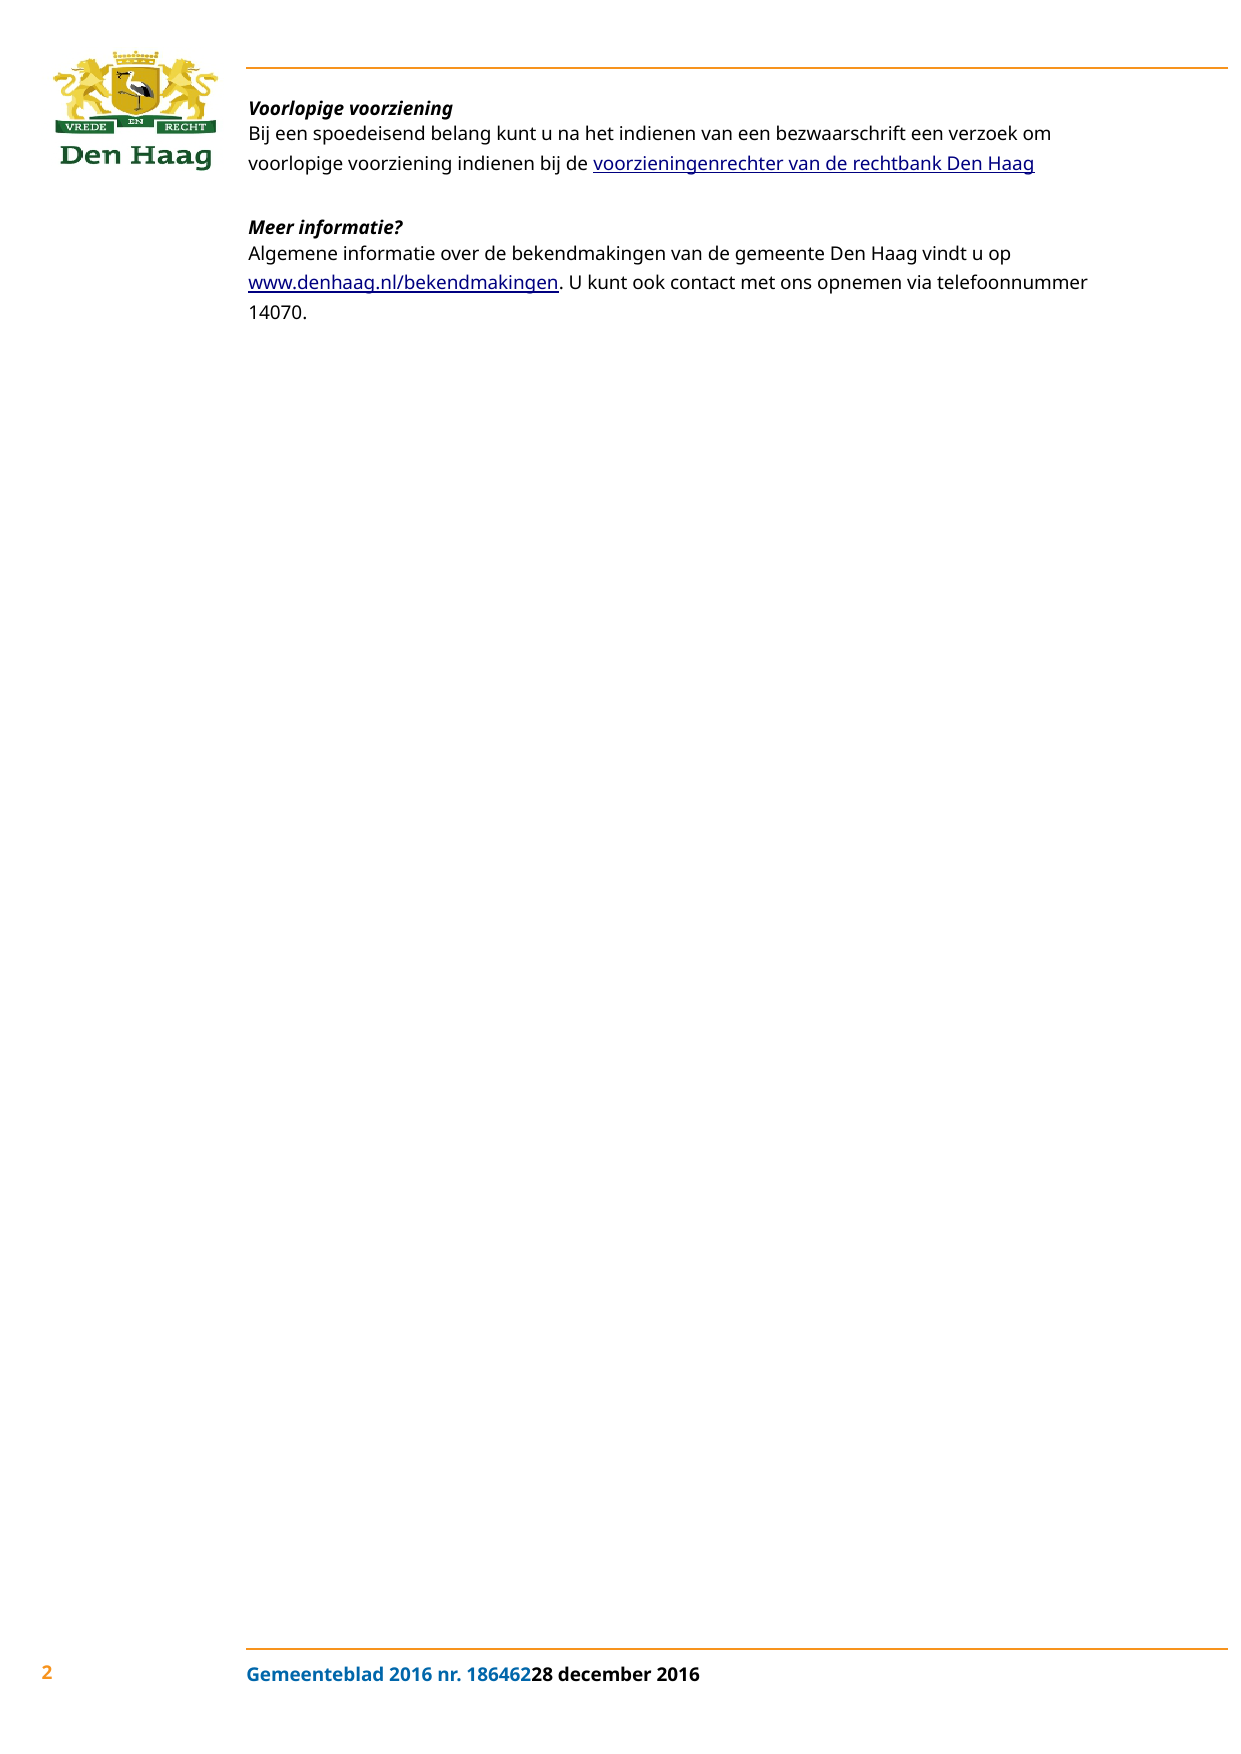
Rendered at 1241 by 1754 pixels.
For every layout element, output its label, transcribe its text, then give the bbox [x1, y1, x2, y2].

picture [41, 47, 231, 172]
text Meer informatie? [248, 214, 1152, 240]
text Bij een spoedeisend belang kunt u na het indienen van een bezwaarschrift een verzoek om voorlopige voorziening indienen bij de voorzieningenrechter van de rechtbank Den Haag [248, 121, 1152, 176]
text Algemene informatie over de bekendmakingen van de gemeente Den Haag vindt u op www.denhaag.nl/bekendmakingen. U kunt ook contact met ons opnemen via telefoonnummer 14070. [248, 240, 1152, 325]
text Voorlopige voorziening [248, 95, 1152, 121]
